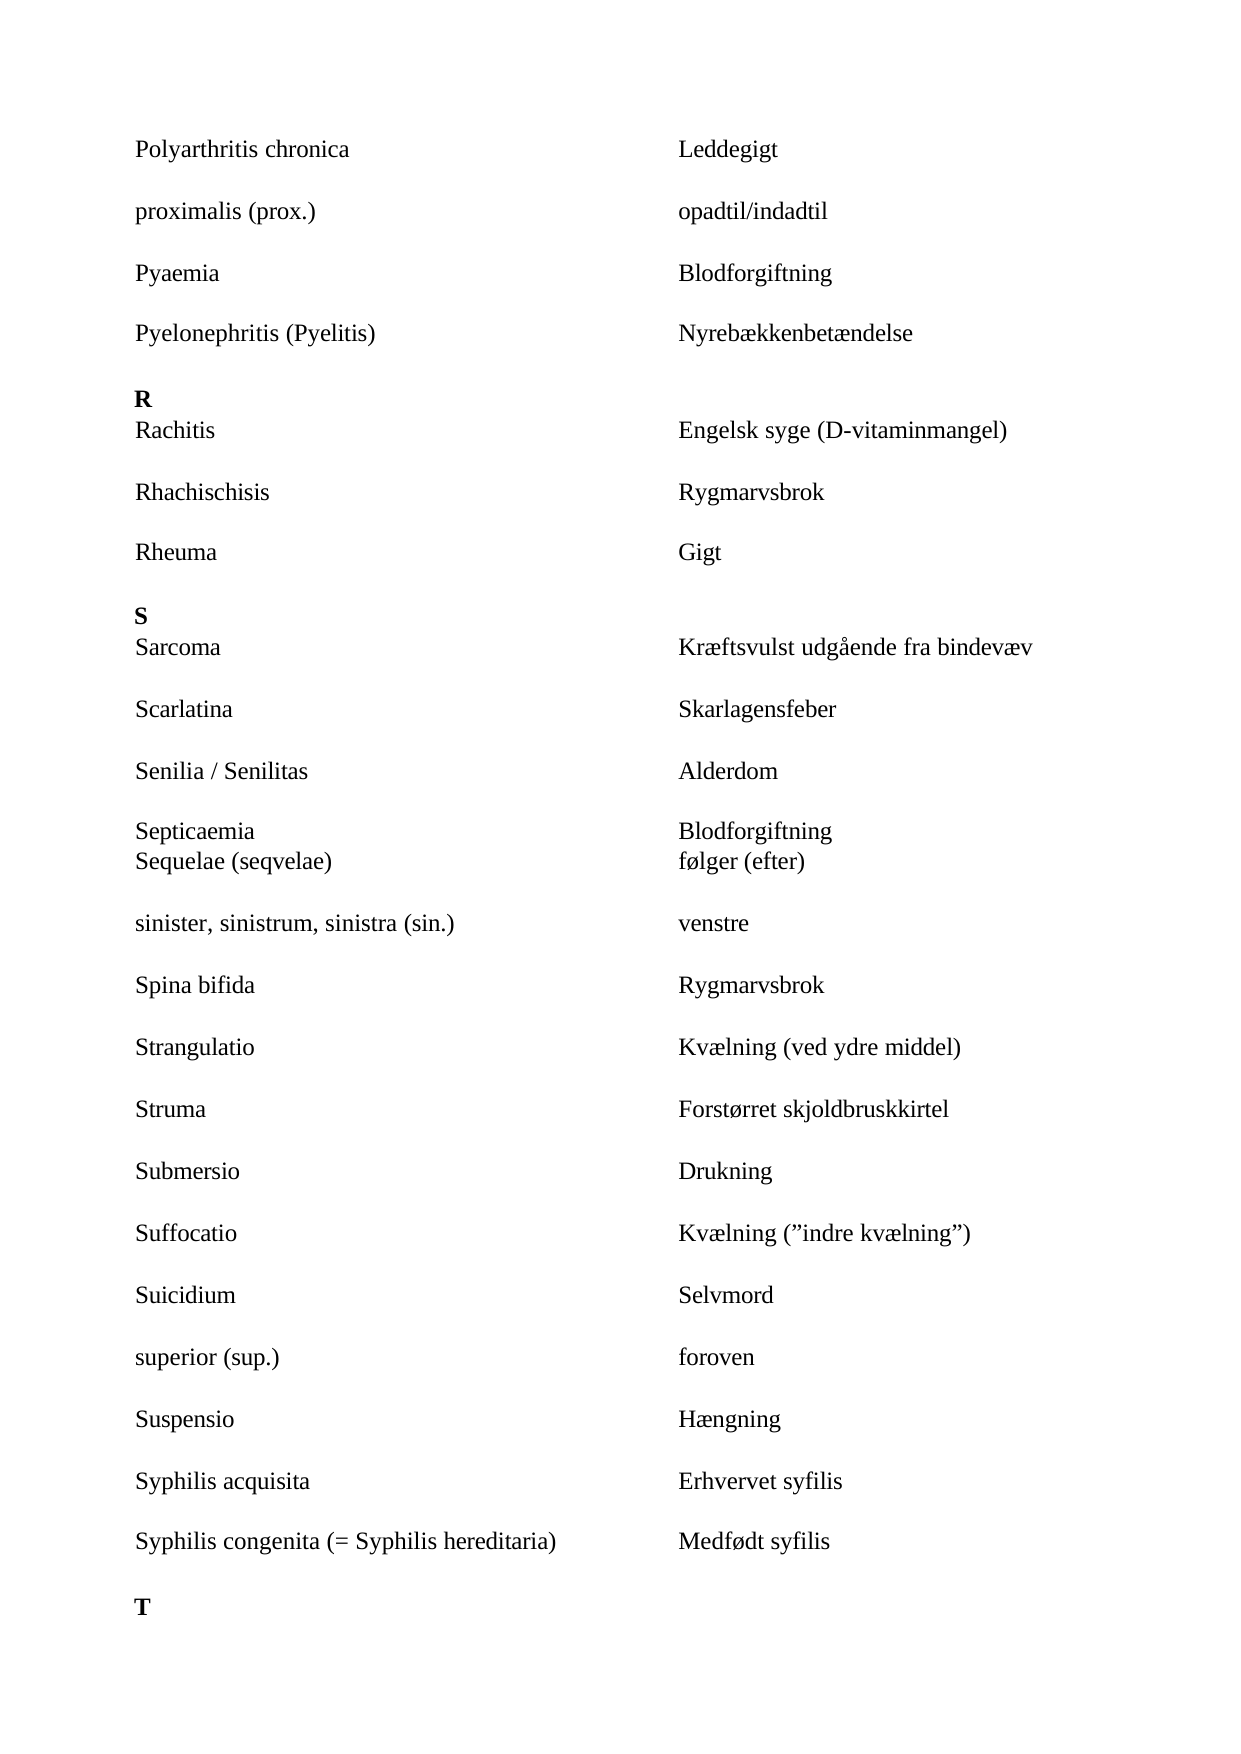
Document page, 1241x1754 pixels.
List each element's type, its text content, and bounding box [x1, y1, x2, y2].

table_header Sarcoma [130, 634, 494, 678]
table_cell Septicaemia [130, 803, 494, 847]
table_cell Syphilis congenita (= Syphilis hereditaria) [130, 1512, 618, 1557]
table_cell Rhachischisis [130, 461, 475, 523]
table_cell Suffocatio [130, 1202, 618, 1264]
table_cell Submersio [130, 1140, 618, 1202]
table_cell proximalis (prox.) [130, 180, 527, 242]
table_cell Selvmord [618, 1264, 978, 1326]
table_cell Drukning [618, 1140, 978, 1202]
table_cell Rygmarvsbrok [475, 461, 1015, 523]
table_cell Rheuma [130, 523, 475, 568]
table_cell Forstørret skjoldbruskkirtel [618, 1078, 978, 1140]
table_cell Blodforgiftning [528, 242, 1122, 304]
table_cell Polyarthritis chronica [130, 118, 527, 180]
table_cell Syphilis acquisita [130, 1450, 618, 1512]
table_cell Hængning [618, 1388, 978, 1450]
table_cell Kvælning (ved ydre middel) [618, 1016, 978, 1078]
text T [134, 1592, 1122, 1621]
table_cell Medfødt syfilis [618, 1512, 978, 1557]
text R [134, 384, 1122, 413]
table_cell sinister, sinistrum, sinistra (sin.) [130, 892, 618, 954]
table_header Sequelae (seqvelae) [130, 847, 618, 892]
table_cell Scarlatina [130, 678, 494, 740]
table_cell Nyrebækkenbetændelse [528, 304, 1122, 349]
table_header følger (efter) [618, 847, 978, 892]
table_cell Erhvervet syfilis [618, 1450, 978, 1512]
table_cell Alderdom [494, 740, 1039, 802]
table_cell Pyaemia [130, 242, 527, 304]
table_cell Kvælning (”indre kvælning”) [618, 1202, 978, 1264]
table_cell Suicidium [130, 1264, 618, 1326]
table_cell Senilia / Senilitas [130, 740, 494, 802]
table_cell Leddegigt [528, 118, 1122, 180]
table_cell Blodforgiftning [494, 803, 1039, 847]
table_cell Rygmarvsbrok [618, 954, 978, 1016]
text S [134, 601, 1122, 630]
table_header Kræftsvulst udgående fra bindevæv [494, 634, 1039, 678]
table_cell Pyelonephritis (Pyelitis) [130, 304, 527, 349]
table_cell Suspensio [130, 1388, 618, 1450]
table_header Rachitis [130, 416, 475, 461]
table_cell foroven [618, 1326, 978, 1388]
table_cell superior (sup.) [130, 1326, 618, 1388]
table_cell Skarlagensfeber [494, 678, 1039, 740]
table_cell venstre [618, 892, 978, 954]
table_cell Struma [130, 1078, 618, 1140]
table_cell Strangulatio [130, 1016, 618, 1078]
table_cell opadtil/indadtil [528, 180, 1122, 242]
table_cell Gigt [475, 523, 1015, 568]
table_header Engelsk syge (D-vitaminmangel) [475, 416, 1015, 461]
table_cell Spina bifida [130, 954, 618, 1016]
